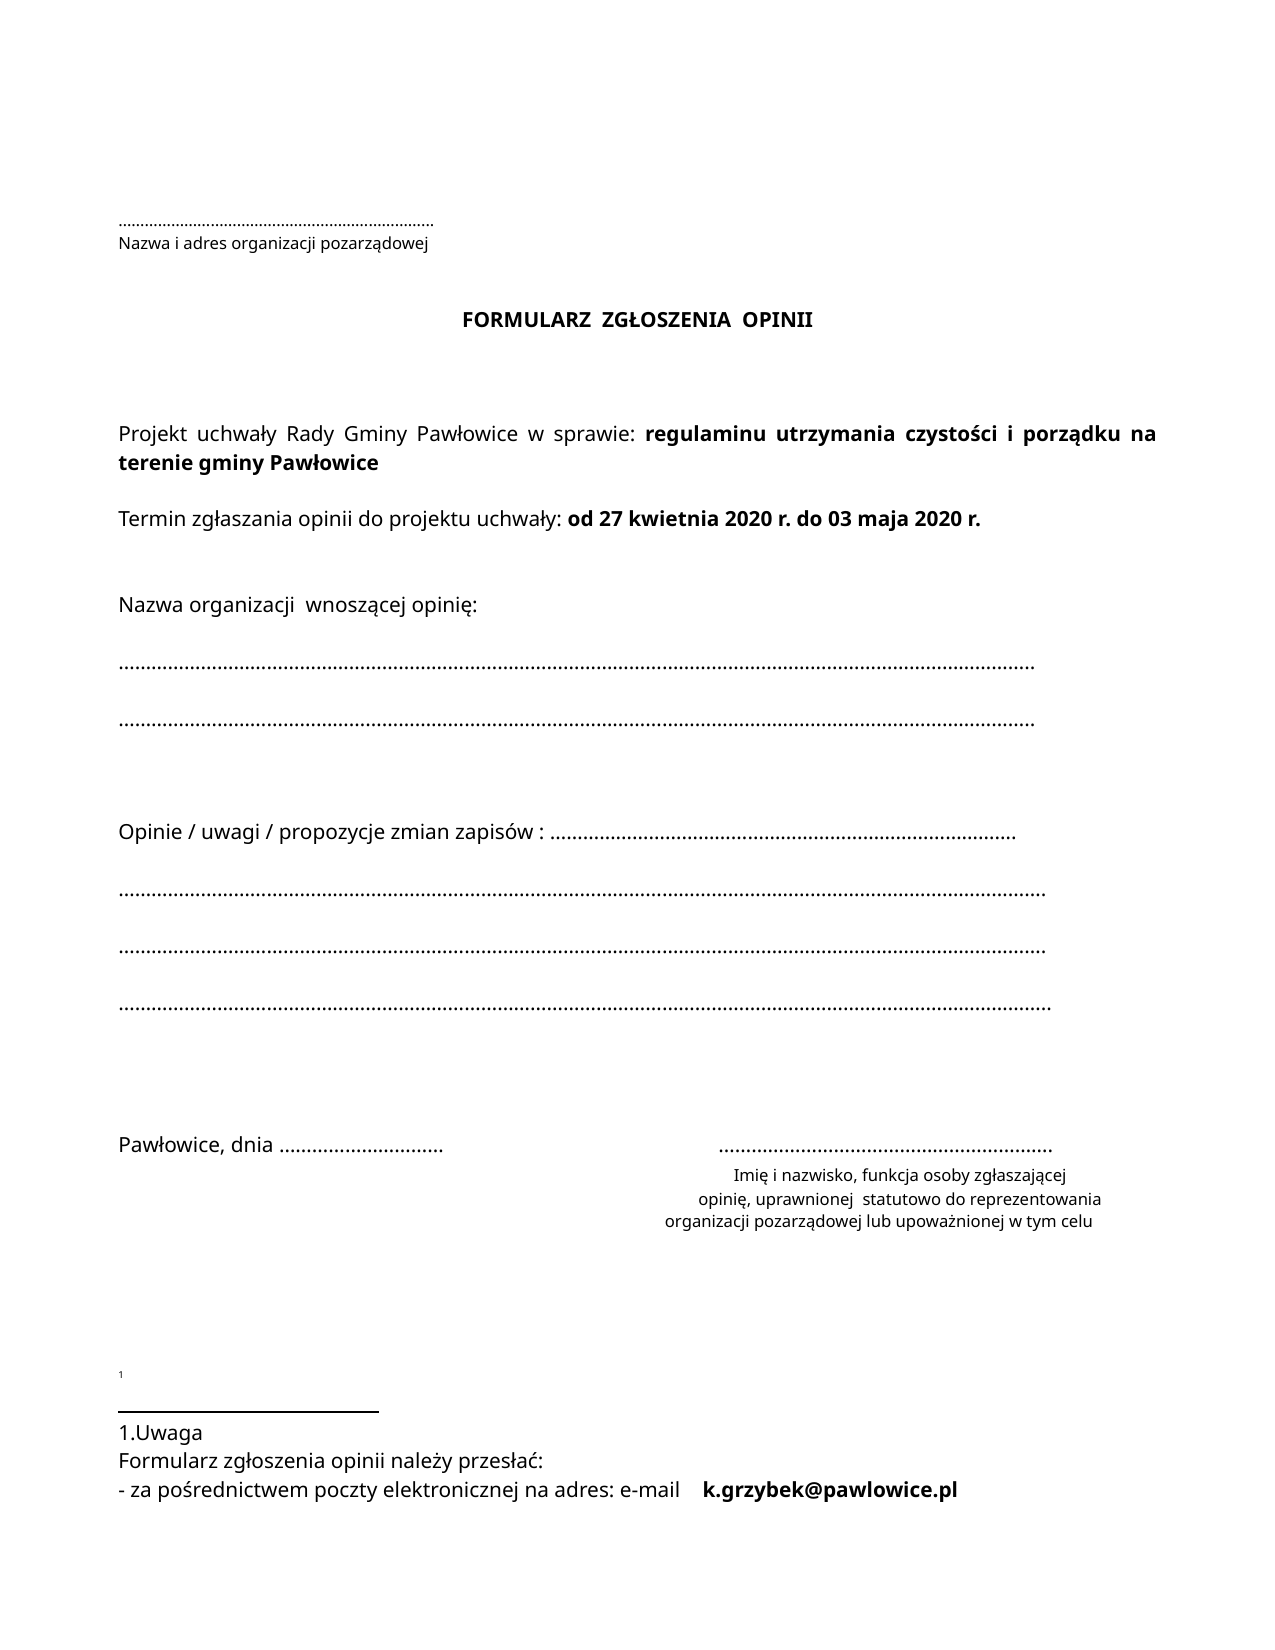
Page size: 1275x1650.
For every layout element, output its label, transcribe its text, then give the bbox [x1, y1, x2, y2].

text ……………………………………………………………………………………………………………………………………………………. [118, 874, 1157, 903]
text ………………………………………………………………………………………………………………………………………………….. [118, 704, 1157, 732]
text Pawłowice, dnia ………………………… ……………………………………………………. [118, 1130, 1157, 1159]
text ……………………………………………………………………………………………………………………………………………………. [118, 931, 1157, 959]
text …………………………………………………………………………………………………………………………………………………….. [118, 988, 1157, 1016]
text Nazwa i adres organizacji pozarządowej [118, 232, 1157, 254]
text organizacji pozarządowej lub upoważnionej w tym celu [118, 1210, 1157, 1232]
text Imię i nazwisko, funkcja osoby zgłaszającej opinię, uprawnionej statutowo do reprezentowania [118, 1159, 1157, 1210]
text .Uwaga [118, 1418, 1157, 1447]
text Projekt uchwały Rady Gminy Pawłowice w sprawie: regulaminu utrzymania czystości i porządku na terenie gminy Pawłowice [118, 419, 1157, 476]
text ………………………………………………………………………………………………………………………………………………….. [118, 647, 1157, 675]
text - za pośrednictwem poczty elektronicznej na adres: e-mail k.grzybek@pawlowice.pl [118, 1475, 1157, 1503]
text Termin zgłaszania opinii do projektu uchwały: od 27 kwietnia 2020 r. do 03 maja 2020 r. [118, 504, 1157, 533]
text Opinie / uwagi / propozycje zmian zapisów : …………………………………………………………………………. [118, 817, 1157, 846]
text ……………………………………………………………... [118, 209, 1157, 232]
text FORMULARZ ZGŁOSZENIA OPINII [118, 306, 1157, 334]
text Nazwa organizacji wnoszącej opinię: [118, 590, 1157, 618]
text Formularz zgłoszenia opinii należy przesłać: [118, 1447, 1157, 1475]
